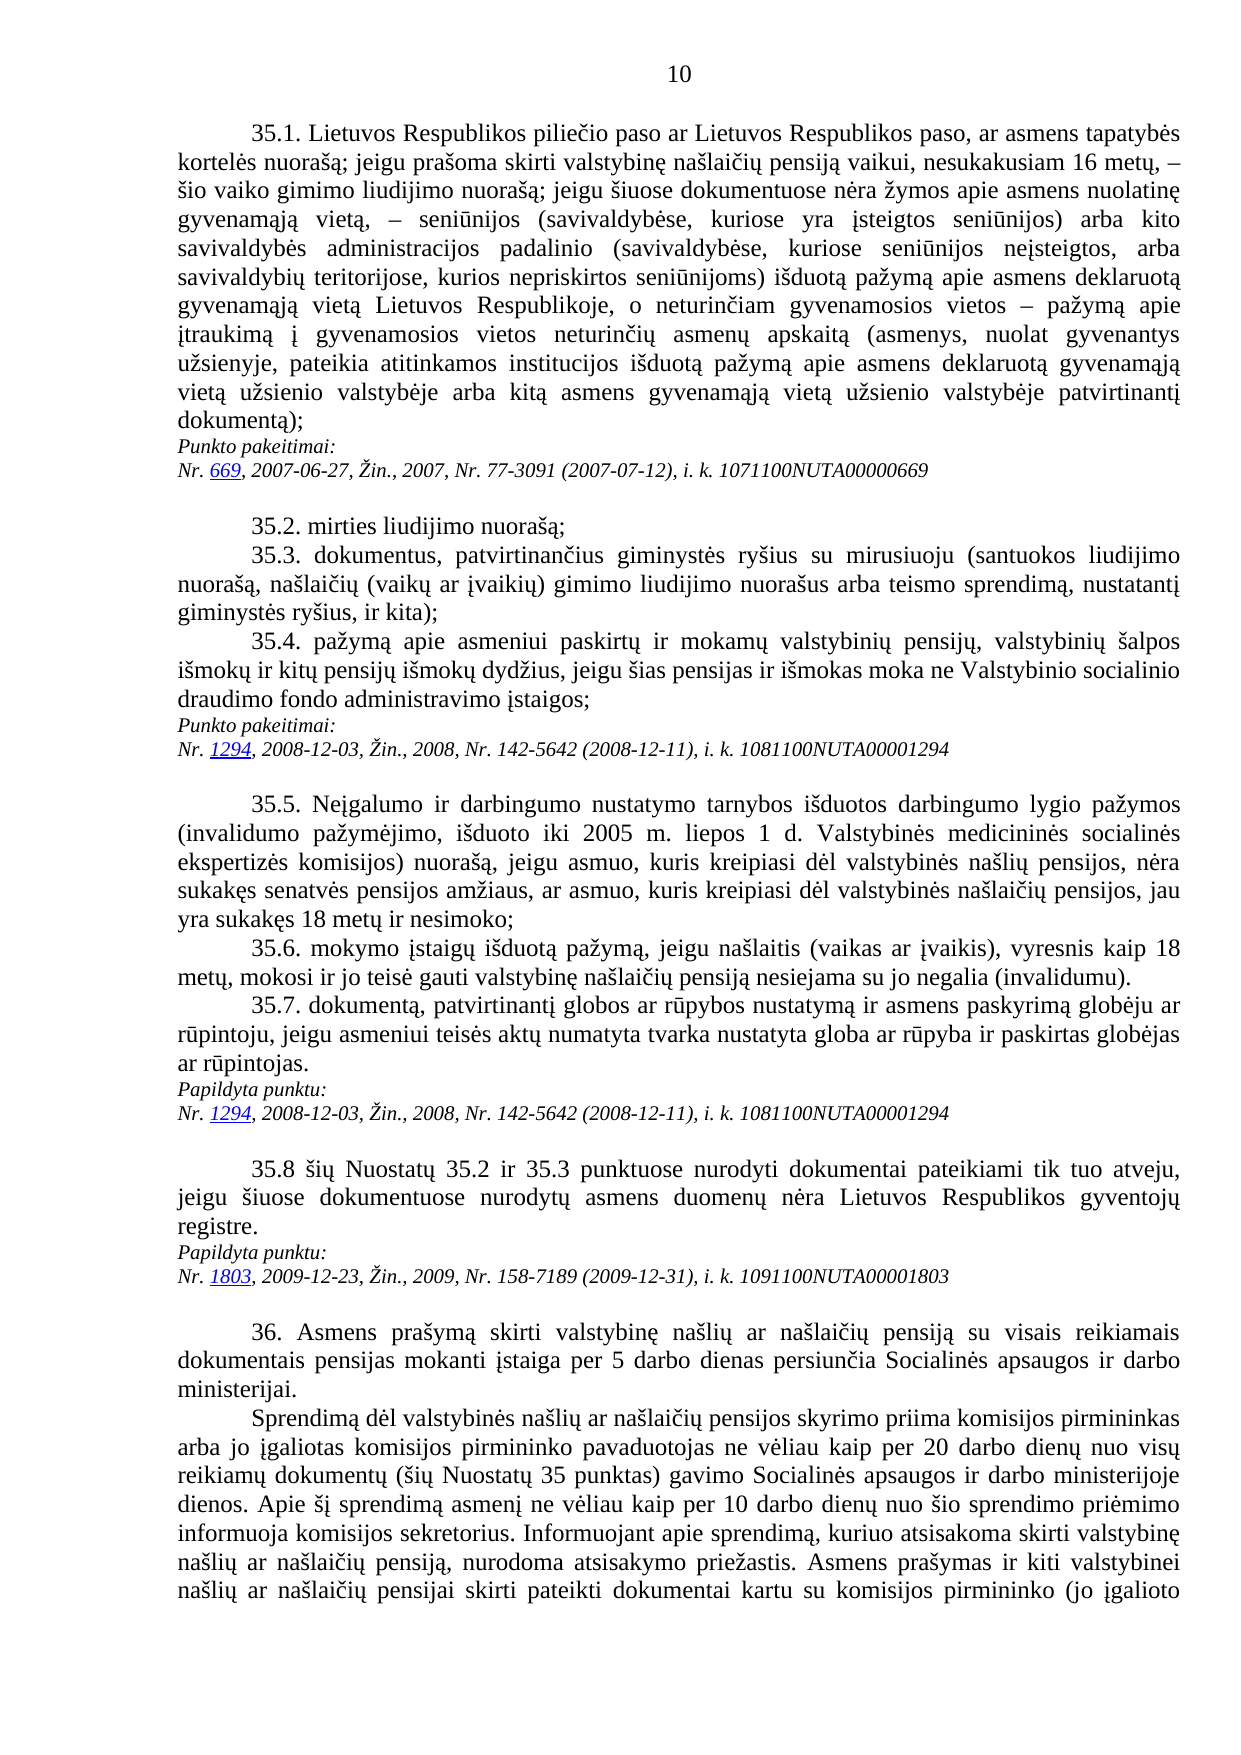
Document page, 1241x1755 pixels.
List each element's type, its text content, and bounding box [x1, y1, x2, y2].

text 35.7. dokumentą, patvirtinantį globos ar rūpybos nustatymą ir asmens paskyrimą globėju ar rūpintoju, jeigu asmeniui teisės aktų numatyta tvarka nustatyta globa ar rūpyba ir paskirtas globėjas ar rūpintojas. [177, 991, 1181, 1077]
text Papildyta punktu: [177, 1240, 1181, 1264]
text 35.5. Neįgalumo ir darbingumo nustatymo tarnybos išduotos darbingumo lygio pažymos (invalidumo pažymėjimo, išduoto iki 2005 m. liepos 1 d. Valstybinės medicininės socialinės ekspertizės komisijos) nuorašą, jeigu asmuo, kuris kreipiasi dėl valstybinės našlių pensijos, nėra sukakęs senatvės pensijos amžiaus, ar asmuo, kuris kreipiasi dėl valstybinės našlaičių pensijos, jau yra sukakęs 18 metų ir nesimoko; [177, 789, 1181, 933]
text Nr. 1294, 2008-12-03, Žin., 2008, Nr. 142-5642 (2008-12-11), i. k. 1081100NUTA00001294 [177, 1101, 1181, 1125]
text 35.2. mirties liudijimo nuorašą; [177, 511, 1181, 540]
text Nr. 1803, 2009-12-23, Žin., 2009, Nr. 158-7189 (2009-12-31), i. k. 1091100NUTA00001803 [177, 1264, 1181, 1288]
text 35.3. dokumentus, patvirtinančius giminystės ryšius su mirusiuoju (santuokos liudijimo nuorašą, našlaičių (vaikų ar įvaikių) gimimo liudijimo nuorašus arba teismo sprendimą, nustatantį giminystės ryšius, ir kita); [177, 540, 1181, 626]
text Nr. 669, 2007-06-27, Žin., 2007, Nr. 77-3091 (2007-07-12), i. k. 1071100NUTA00000669 [177, 458, 1181, 482]
text 36. Asmens prašymą skirti valstybinę našlių ar našlaičių pensiją su visais reikiamais dokumentais pensijas mokanti įstaiga per 5 darbo dienas persiunčia Socialinės apsaugos ir darbo ministerijai. [177, 1317, 1181, 1403]
text Papildyta punktu: [177, 1077, 1181, 1101]
text Sprendimą dėl valstybinės našlių ar našlaičių pensijos skyrimo priima komisijos pirmininkas arba jo įgaliotas komisijos pirmininko pavaduotojas ne vėliau kaip per 20 darbo dienų nuo visų reikiamų dokumentų (šių Nuostatų 35 punktas) gavimo Socialinės apsaugos ir darbo ministerijoje dienos. Apie šį sprendimą asmenį ne vėliau kaip per 10 darbo dienų nuo šio sprendimo priėmimo informuoja komisijos sekretorius. Informuojant apie sprendimą, kuriuo atsisakoma skirti valstybinę našlių ar našlaičių pensiją, nurodoma atsisakymo priežastis. Asmens prašymas ir kiti valstybinei našlių ar našlaičių pensijai skirti pateikti dokumentai kartu su komisijos pirmininko (jo įgalioto [177, 1403, 1181, 1604]
text 35.8 šių Nuostatų 35.2 ir 35.3 punktuose nurodyti dokumentai pateikiami tik tuo atveju, jeigu šiuose dokumentuose nurodytų asmens duomenų nėra Lietuvos Respublikos gyventojų registre. [177, 1154, 1181, 1240]
text Punkto pakeitimai: [177, 434, 1181, 458]
text 35.4. pažymą apie asmeniui paskirtų ir mokamų valstybinių pensijų, valstybinių šalpos išmokų ir kitų pensijų išmokų dydžius, jeigu šias pensijas ir išmokas moka ne Valstybinio socialinio draudimo fondo administravimo įstaigos; [177, 626, 1181, 712]
text 35.6. mokymo įstaigų išduotą pažymą, jeigu našlaitis (vaikas ar įvaikis), vyresnis kaip 18 metų, mokosi ir jo teisė gauti valstybinę našlaičių pensiją nesiejama su jo negalia (invalidumu). [177, 933, 1181, 991]
text Punkto pakeitimai: [177, 712, 1181, 737]
text Nr. 1294, 2008-12-03, Žin., 2008, Nr. 142-5642 (2008-12-11), i. k. 1081100NUTA00001294 [177, 737, 1181, 761]
text 35.1. Lietuvos Respublikos piliečio paso ar Lietuvos Respublikos paso, ar asmens tapatybės kortelės nuorašą; jeigu prašoma skirti valstybinę našlaičių pensiją vaikui, nesukakusiam 16 metų, – šio vaiko gimimo liudijimo nuorašą; jeigu šiuose dokumentuose nėra žymos apie asmens nuolatinę gyvenamąją vietą, – seniūnijos (savivaldybėse, kuriose yra įsteigtos seniūnijos) arba kito savivaldybės administracijos padalinio (savivaldybėse, kuriose seniūnijos neįsteigtos, arba savivaldybių teritorijose, kurios nepriskirtos seniūnijoms) išduotą pažymą apie asmens deklaruotą gyvenamąją vietą Lietuvos Respublikoje, o neturinčiam gyvenamosios vietos – pažymą apie įtraukimą į gyvenamosios vietos neturinčių asmenų apskaitą (asmenys, nuolat gyvenantys užsienyje, pateikia atitinkamos institucijos išduotą pažymą apie asmens deklaruotą gyvenamąją vietą užsienio valstybėje arba kitą asmens gyvenamąją vietą užsienio valstybėje patvirtinantį dokumentą); [177, 118, 1181, 434]
